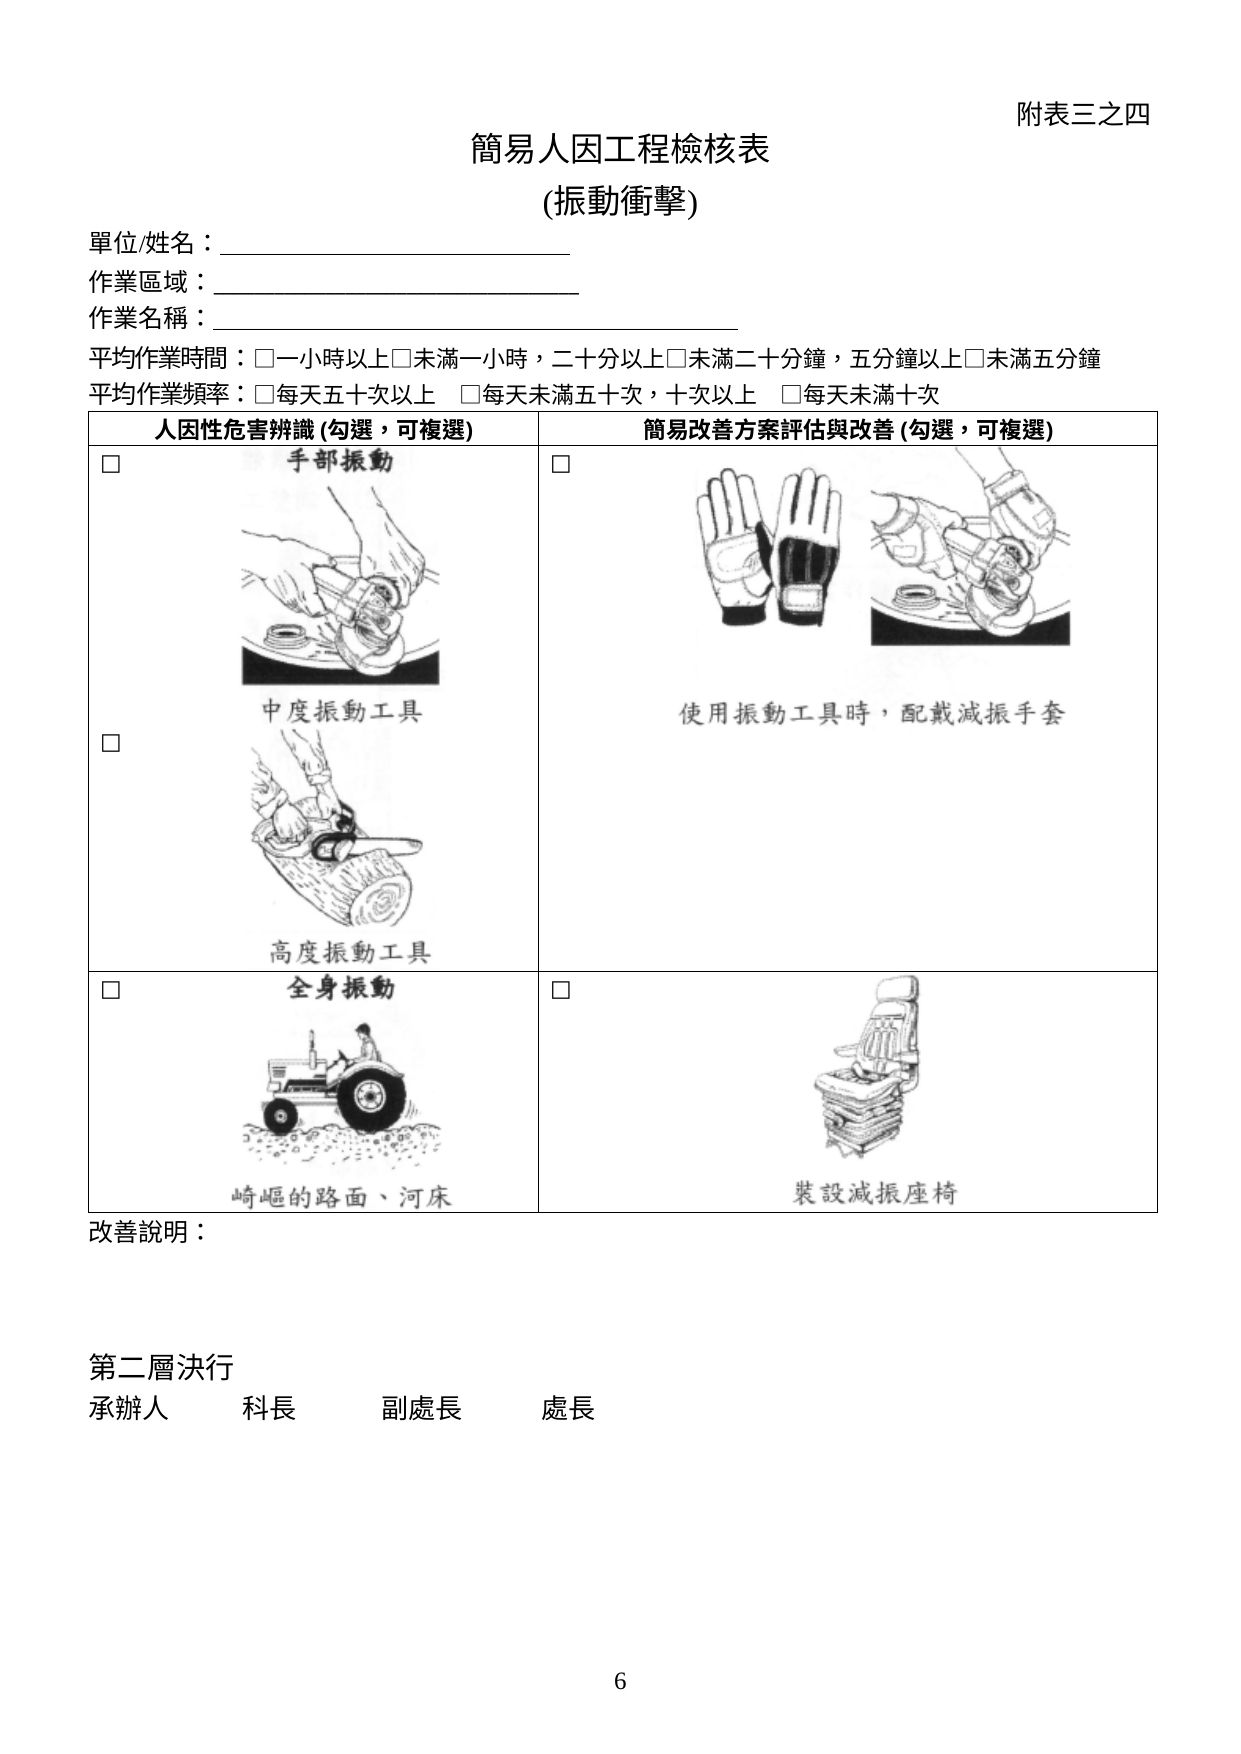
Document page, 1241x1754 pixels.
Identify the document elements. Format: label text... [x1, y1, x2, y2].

table_header 簡易改善方案評估與改善 (勾選，可複選) [539, 412, 1157, 445]
text 平均作業時間：□一小時以上□未滿一小時，二十分以上□未滿二十分鐘，五分鐘以上□未滿五分鐘 [88, 338, 1179, 374]
picture [790, 972, 963, 1209]
text 單位/姓名：＿＿＿＿＿＿＿＿＿＿＿＿＿＿ [88, 223, 1152, 263]
table_cell [446, 446, 538, 724]
table_cell [144, 724, 246, 971]
table_cell [144, 972, 226, 1212]
text 平均作業頻率：□每天五十次以上 □每天未滿五十次，十次以上 □每天未滿十次 [88, 374, 1152, 411]
table_cell [595, 446, 1157, 971]
picture [226, 972, 457, 1212]
table_cell □ [539, 446, 595, 971]
table_cell [595, 972, 1157, 1212]
text 承辦人 科長 副處長 處長 [88, 1387, 1152, 1426]
picture [677, 446, 1075, 731]
table_cell □ [89, 724, 144, 971]
table_cell □ [89, 446, 144, 724]
text 簡易人因工程檢核表 [88, 132, 1152, 175]
table_cell [144, 446, 237, 724]
text 附表三之四 [88, 93, 1152, 132]
table_header 人因性危害辨識 (勾選，可複選) [89, 412, 538, 445]
table_cell [457, 972, 538, 1212]
text 作業區域：____________________________________ [88, 263, 1152, 299]
text 第二層決行 [88, 1345, 1152, 1387]
table_cell □ [89, 972, 144, 1212]
text 改善說明： [88, 1213, 1152, 1249]
table_cell □ [539, 972, 595, 1212]
text 作業名稱：＿＿＿＿＿＿＿＿＿＿＿＿＿＿＿＿＿＿＿＿＿ [88, 299, 1152, 338]
picture [237, 446, 446, 971]
table_cell [437, 724, 538, 971]
text (振動衝擊) [88, 175, 1152, 223]
